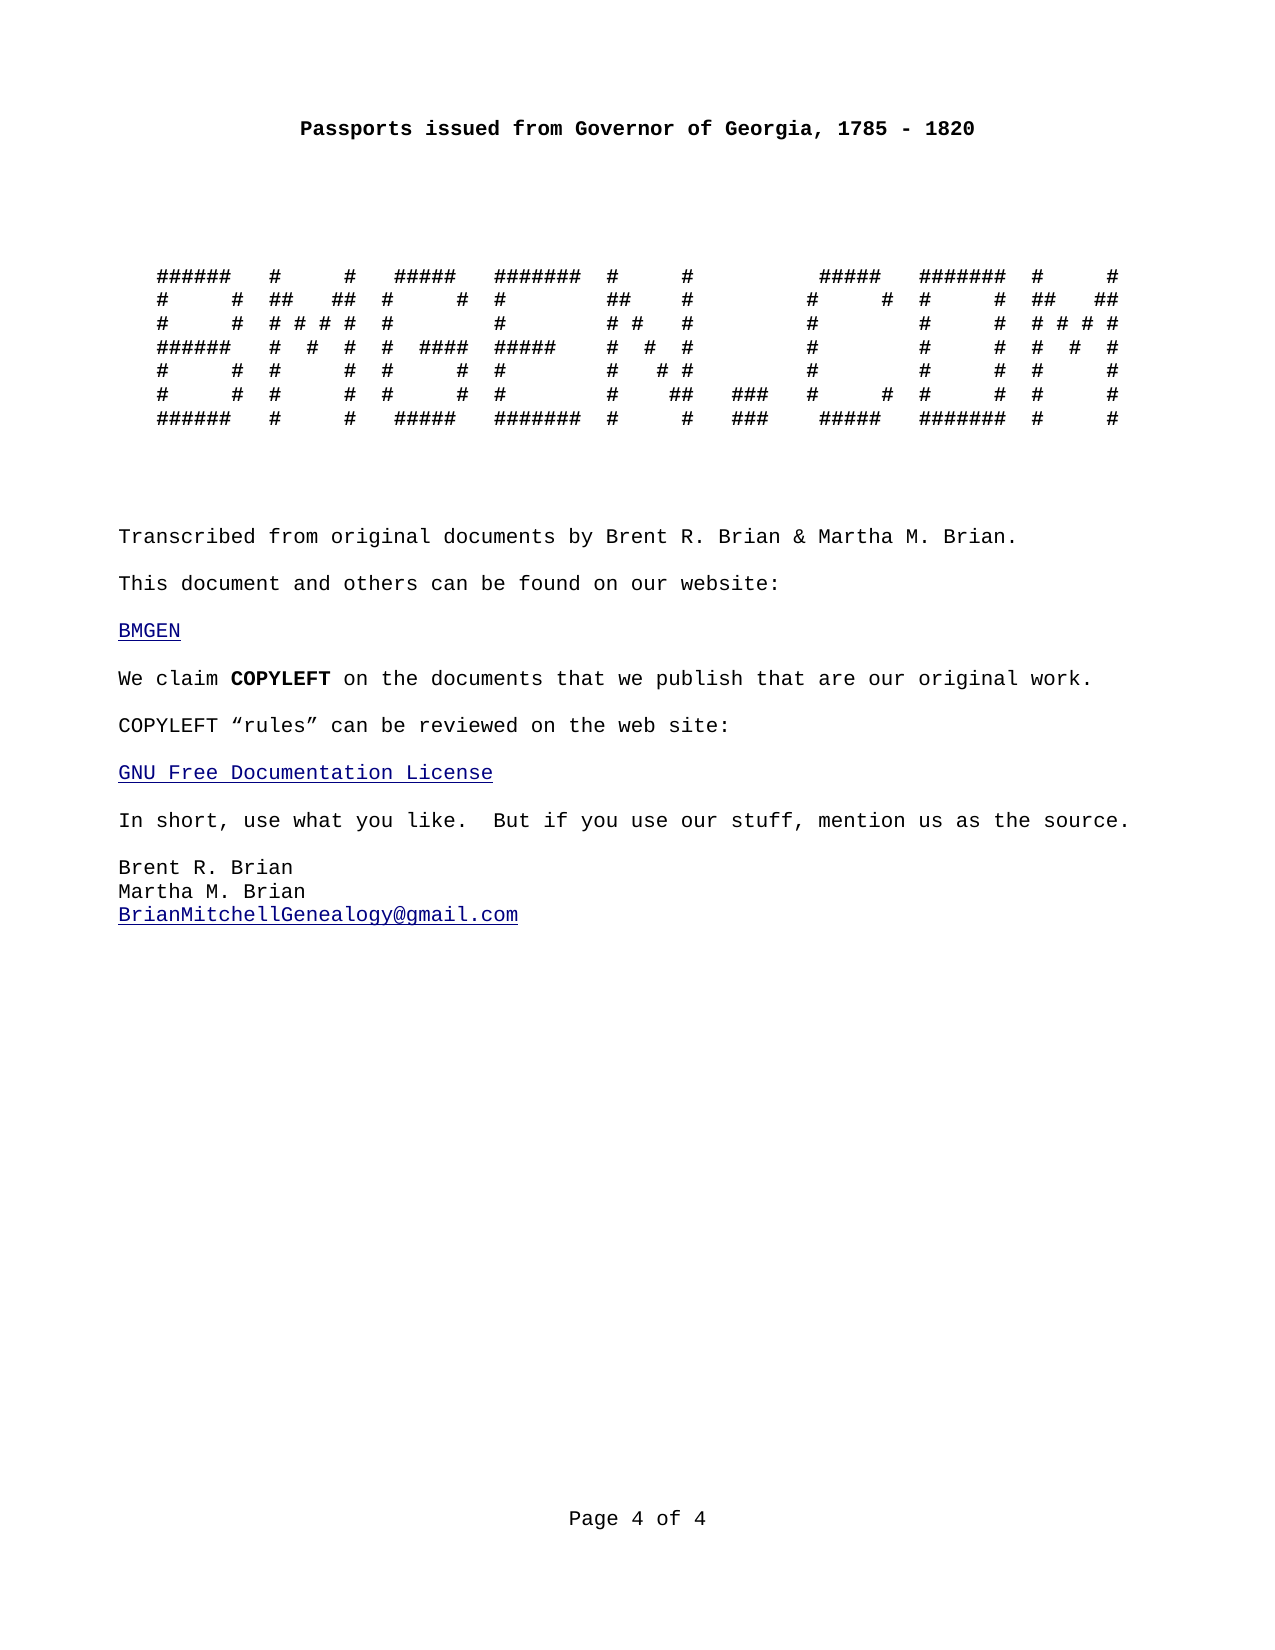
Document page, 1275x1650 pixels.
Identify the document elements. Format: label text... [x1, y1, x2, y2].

text # # # # # # # # # # # # # # # # # # [118, 313, 1157, 337]
text ###### # # ##### ####### # # ### ##### ####### # # [118, 408, 1157, 431]
text This document and others can be found on our website: [118, 573, 1157, 597]
text ###### # # # # #### ##### # # # # # # # # # [118, 337, 1157, 360]
text Martha M. Brian [118, 881, 1157, 904]
text BMGEN [118, 621, 1157, 644]
text BrianMitchellGenealogy@gmail.com [118, 904, 1157, 928]
text In short, use what you like. But if you use our stuff, mention us as the source. [118, 810, 1157, 833]
text We claim COPYLEFT on the documents that we publish that are our original work. [118, 668, 1157, 691]
text GNU Free Documentation License [118, 762, 1157, 786]
text Brent R. Brian [118, 857, 1157, 881]
text COPYLEFT “rules” can be reviewed on the web site: [118, 715, 1157, 739]
text # # ## ## # # # ## # # # # # ## ## [118, 289, 1157, 313]
text Transcribed from original documents by Brent R. Brian & Martha M. Brian. [118, 526, 1157, 549]
text ###### # # ##### ####### # # ##### ####### # # [118, 266, 1157, 289]
text # # # # # # # # ## ### # # # # # # [118, 384, 1157, 408]
text # # # # # # # # # # # # # # # [118, 360, 1157, 384]
